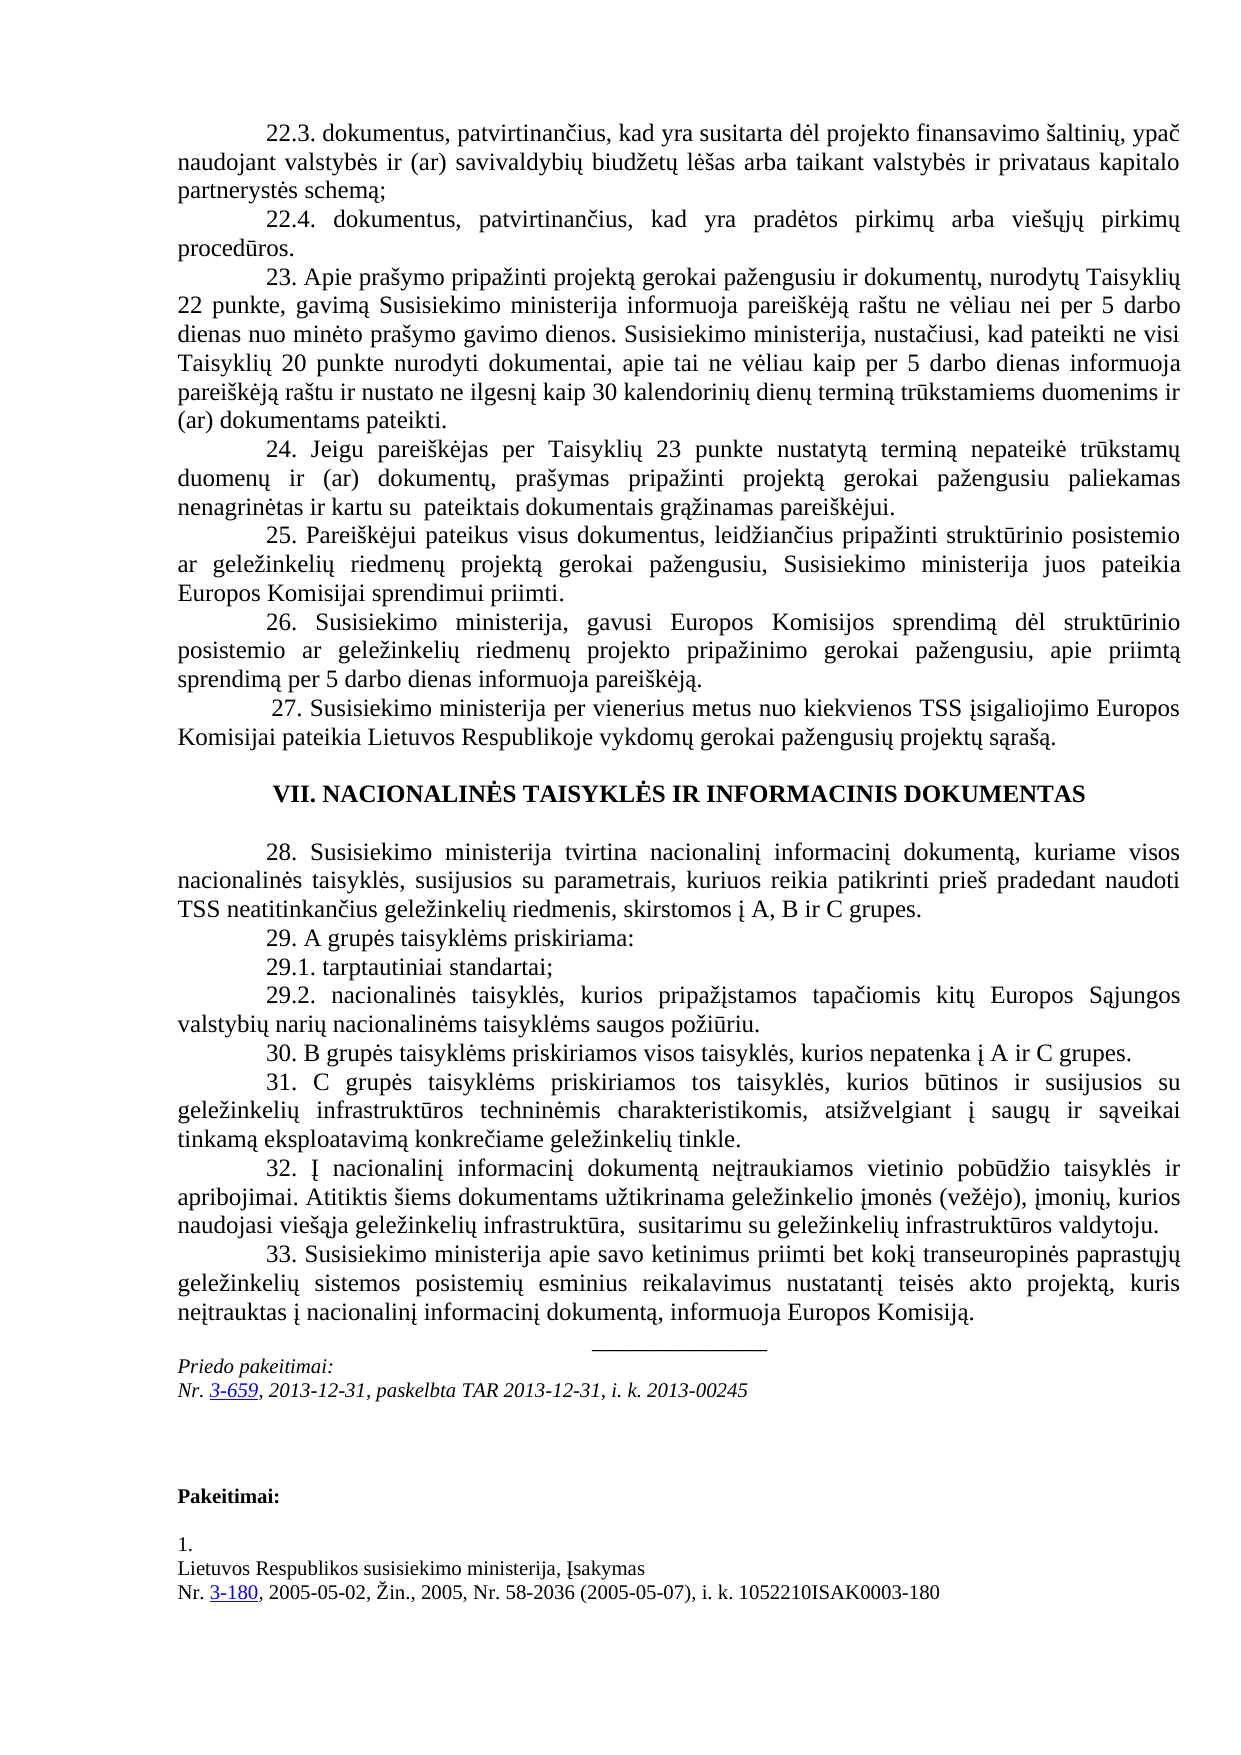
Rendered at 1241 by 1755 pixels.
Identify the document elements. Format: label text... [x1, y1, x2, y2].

text 32. Į nacionalinį informacinį dokumentą neįtraukiamos vietinio pobūdžio taisyklės ir apribojimai. Atitiktis šiems dokumentams užtikrinama geležinkelio įmonės (vežėjo), įmonių, kurios naudojasi viešąja geležinkelių infrastruktūra, susitarimu su geležinkelių infrastruktūros valdytoju. [177, 1153, 1181, 1239]
text 28. Susisiekimo ministerija tvirtina nacionalinį informacinį dokumentą, kuriame visos nacionalinės taisyklės, susijusios su parametrais, kuriuos reikia patikrinti prieš pradedant naudoti TSS neatitinkančius geležinkelių riedmenis, skirstomos į A, B ir C grupes. [177, 837, 1181, 923]
text 25. Pareiškėjui pateikus visus dokumentus, leidžiančius pripažinti struktūrinio posistemio ar geležinkelių riedmenų projektą gerokai pažengusiu, Susisiekimo ministerija juos pateikia Europos Komisijai sprendimui priimti. [177, 521, 1181, 607]
text 29.1. tarptautiniai standartai; [177, 952, 1181, 981]
text Nr. 3-180, 2005-05-02, Žin., 2005, Nr. 58-2036 (2005-05-07), i. k. 1052210ISAK0003-180 [177, 1580, 1181, 1604]
text 26. Susisiekimo ministerija, gavusi Europos Komisijos sprendimą dėl struktūrinio posistemio ar geležinkelių riedmenų projekto pripažinimo gerokai pažengusiu, apie priimtą sprendimą per 5 darbo dienas informuoja pareiškėją. [177, 607, 1181, 693]
text Lietuvos Respublikos susisiekimo ministerija, Įsakymas [177, 1556, 1181, 1580]
text 33. Susisiekimo ministerija apie savo ketinimus priimti bet kokį transeuropinės paprastųjų geležinkelių sistemos posistemių esminius reikalavimus nustatantį teisės akto projektą, kuris neįtrauktas į nacionalinį informacinį dokumentą, informuoja Europos Komisiją. [177, 1239, 1181, 1326]
text VII. NACIONALINĖS taisyklės IR INFORMACINIS DOKUMENTAS [177, 779, 1181, 808]
text ______________ [177, 1326, 1181, 1354]
text 24. Jeigu pareiškėjas per Taisyklių 23 punkte nustatytą terminą nepateikė trūkstamų duomenų ir (ar) dokumentų, prašymas pripažinti projektą gerokai pažengusiu paliekamas nenagrinėtas ir kartu su pateiktais dokumentais grąžinamas pareiškėjui. [177, 434, 1181, 521]
text Pakeitimai: [177, 1484, 1181, 1508]
text 29. A grupės taisyklėms priskiriama: [177, 923, 1181, 952]
text Priedo pakeitimai: [177, 1354, 1181, 1378]
text 31. C grupės taisyklėms priskiriamos tos taisyklės, kurios būtinos ir susijusios su geležinkelių infrastruktūros techninėmis charakteristikomis, atsižvelgiant į saugų ir sąveikai tinkamą eksploatavimą konkrečiame geležinkelių tinkle. [177, 1067, 1181, 1153]
text Nr. 3-659, 2013-12-31, paskelbta TAR 2013-12-31, i. k. 2013-00245 [177, 1378, 1181, 1402]
text 22.4. dokumentus, patvirtinančius, kad yra pradėtos pirkimų arba viešųjų pirkimų procedūros. [177, 204, 1181, 262]
text 30. B grupės taisyklėms priskiriamos visos taisyklės, kurios nepatenka į A ir C grupes. [177, 1038, 1181, 1067]
text 22.3. dokumentus, patvirtinančius, kad yra susitarta dėl projekto finansavimo šaltinių, ypač naudojant valstybės ir (ar) savivaldybių biudžetų lėšas arba taikant valstybės ir privataus kapitalo partnerystės schemą; [177, 118, 1181, 204]
text 1. [177, 1532, 1181, 1556]
text 29.2. nacionalinės taisyklės, kurios pripažįstamos tapačiomis kitų Europos Sąjungos valstybių narių nacionalinėms taisyklėms saugos požiūriu. [177, 981, 1181, 1038]
text 27. Susisiekimo ministerija per vienerius metus nuo kiekvienos TSS įsigaliojimo Europos Komisijai pateikia Lietuvos Respublikoje vykdomų gerokai pažengusių projektų sąrašą. [177, 693, 1181, 751]
text 23. Apie prašymo pripažinti projektą gerokai pažengusiu ir dokumentų, nurodytų Taisyklių 22 punkte, gavimą Susisiekimo ministerija informuoja pareiškėją raštu ne vėliau nei per 5 darbo dienas nuo minėto prašymo gavimo dienos. Susisiekimo ministerija, nustačiusi, kad pateikti ne visi Taisyklių 20 punkte nurodyti dokumentai, apie tai ne vėliau kaip per 5 darbo dienas informuoja pareiškėją raštu ir nustato ne ilgesnį kaip 30 kalendorinių dienų terminą trūkstamiems duomenims ir (ar) dokumentams pateikti. [177, 262, 1181, 434]
